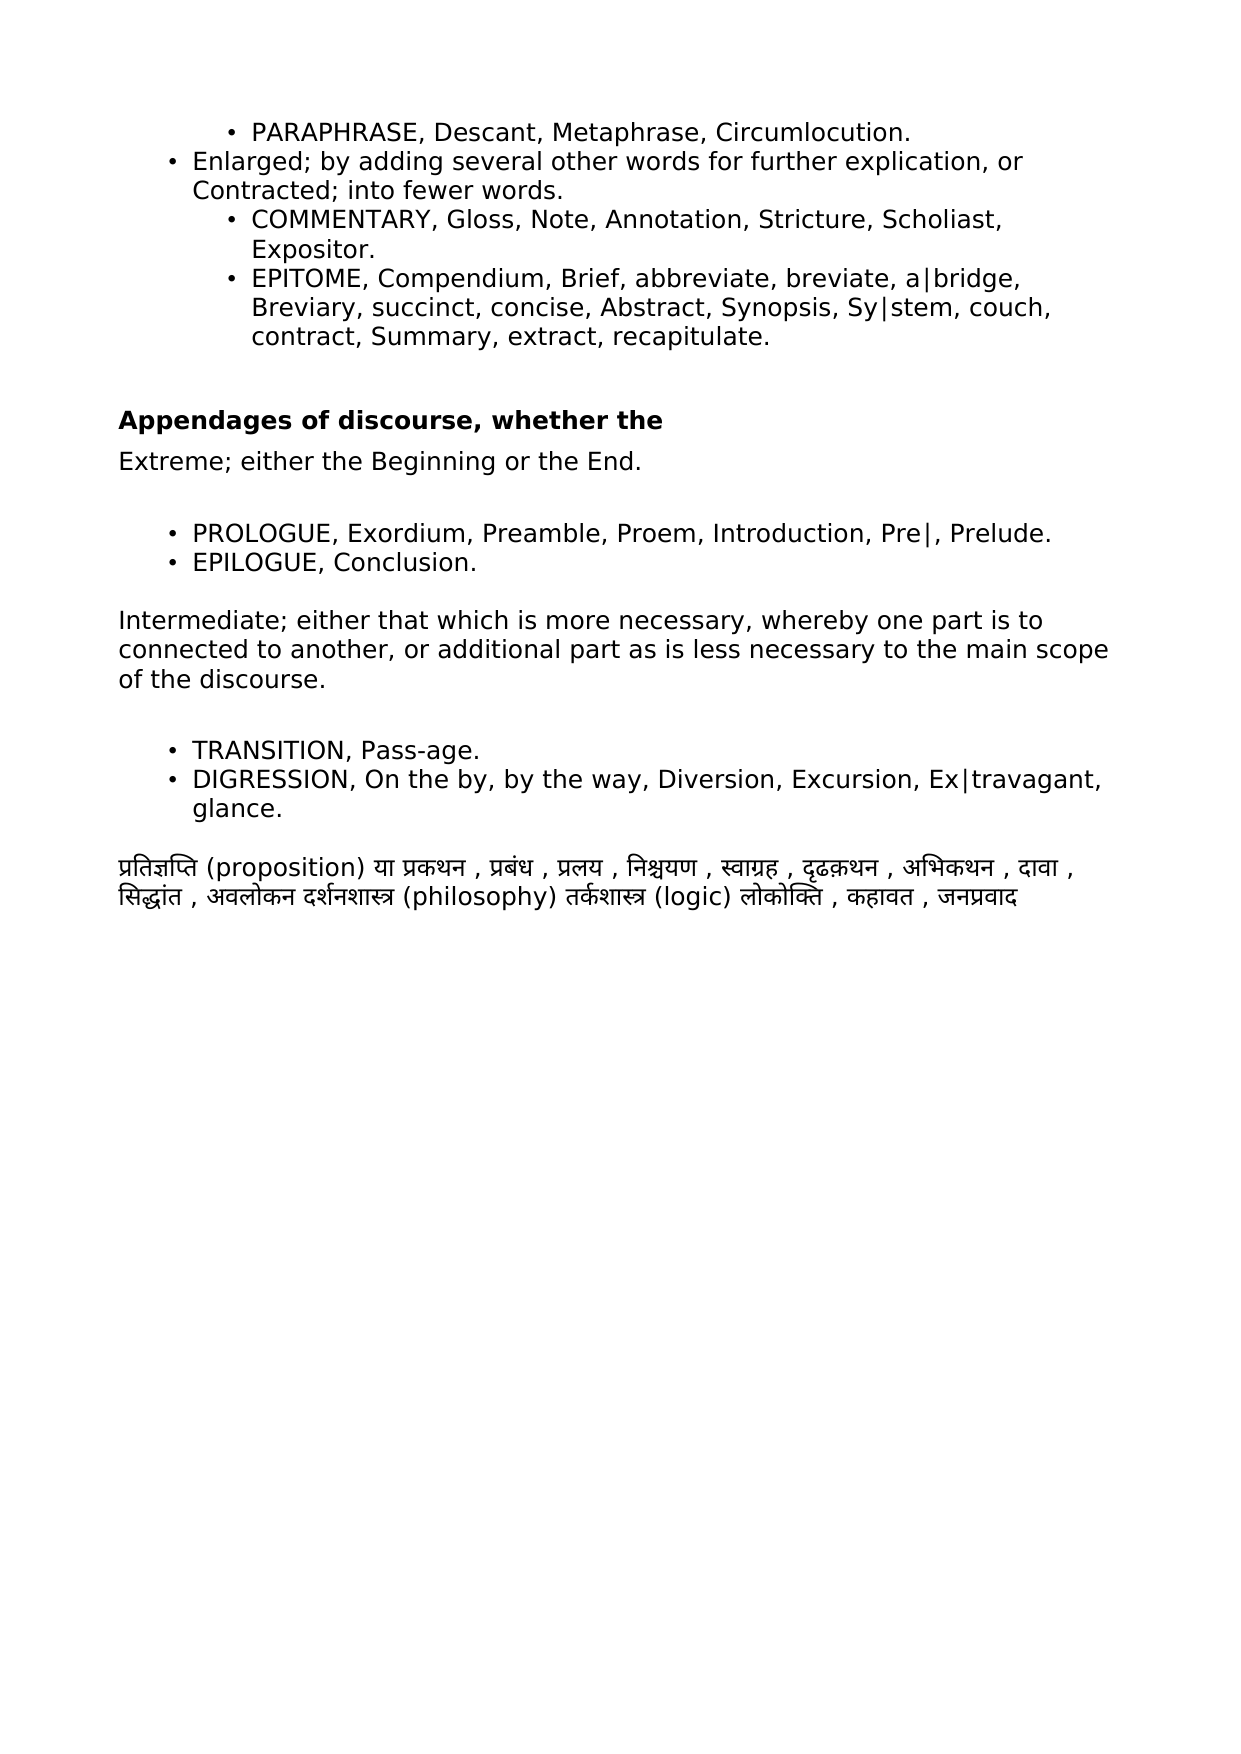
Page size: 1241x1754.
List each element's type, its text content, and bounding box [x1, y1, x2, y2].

text Extreme; either the Beginning or the End. [118, 448, 1122, 477]
subtitle Appendages of discourse, whether the [118, 406, 1122, 435]
list DIGRESSION, On the by, by the way, Diversion, Excursion, Ex∣travagant, glance. [177, 765, 1122, 823]
list TRANSITION, Pass-age. [177, 736, 1122, 765]
list PROLOGUE, Exordium, Preamble, Proem, Introduction, Pre∣, Prelude. [177, 519, 1122, 548]
list Enlarged; by adding several other words for further explication, or Contracted; into fewer words. [177, 147, 1122, 206]
text Intermediate; either that which is more necessary, whereby one part is to connected to another, or additional part as is less necessary to the main scope of the discourse. [118, 607, 1122, 694]
list EPITOME, Compendium, Brief, abbreviate, breviate, a∣bridge, Breviary, succinct, concise, Abstract, Synopsis, Sy∣stem, couch, contract, Summary, extract, recapitulate. [236, 264, 1122, 351]
text प्रतिज्ञप्ति (proposition) या प्रकथन , प्रबंध , प्रलय , निश्चयण , स्वाग्रह , दृढक़थन , अभिकथन , दावा , सिद्धांत , अवलोकन दर्शनशास्त्र (philosophy) तर्कशास्त्र (logic) लोकोक्ति , कहावत , जनप्रवाद [118, 853, 1122, 911]
list COMMENTARY, Gloss, Note, Annotation, Stricture, Scholiast, Expositor. [236, 206, 1122, 264]
list PARAPHRASE, Descant, Metaphrase, Circumlocution. [236, 118, 1122, 147]
list EPILOGUE, Conclusion. [177, 548, 1122, 577]
